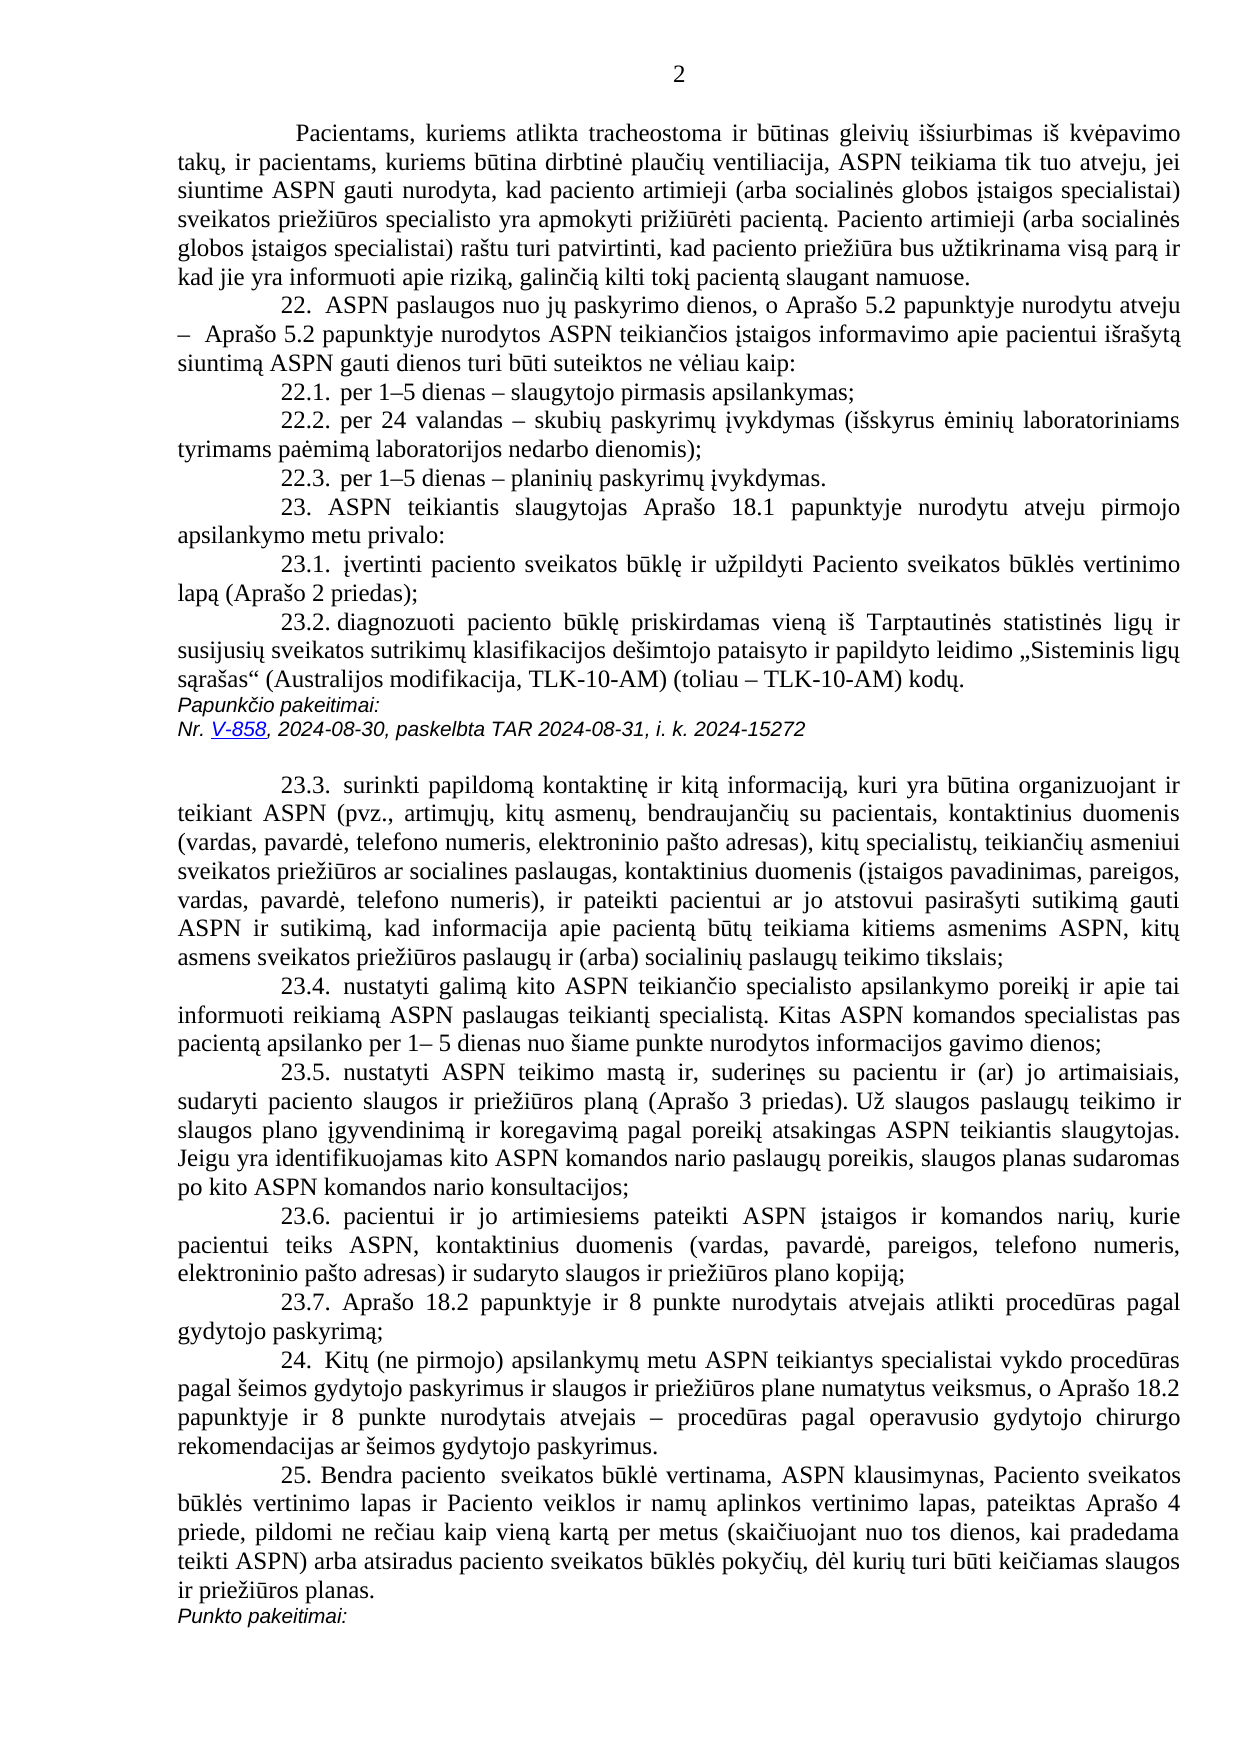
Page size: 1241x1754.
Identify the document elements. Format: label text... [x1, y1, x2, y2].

text Nr. V-858, 2024-08-30, paskelbta TAR 2024-08-31, i. k. 2024-15272 [177, 717, 1181, 741]
text 22. ASPN paslaugos nuo jų paskyrimo dienos, o Aprašo 5.2 papunktyje nurodytu atveju – Aprašo 5.2 papunktyje nurodytos ASPN teikiančios įstaigos informavimo apie pacientui išrašytą siuntimą ASPN gauti dienos turi būti suteiktos ne vėliau kaip: [177, 291, 1181, 377]
text 23.3. surinkti papildomą kontaktinę ir kitą informaciją, kuri yra būtina organizuojant ir teikiant ASPN (pvz., artimųjų, kitų asmenų, bendraujančių su pacientais, kontaktinius duomenis (vardas, pavardė, telefono numeris, elektroninio pašto adresas), kitų specialistų, teikiančių asmeniui sveikatos priežiūros ar socialines paslaugas, kontaktinius duomenis (įstaigos pavadinimas, pareigos, vardas, pavardė, telefono numeris), ir pateikti pacientui ar jo atstovui pasirašyti sutikimą gauti ASPN ir sutikimą, kad informacija apie pacientą būtų teikiama kitiems asmenims ASPN, kitų asmens sveikatos priežiūros paslaugų ir (arba) socialinių paslaugų teikimo tikslais; [177, 770, 1181, 971]
text 23.7. Aprašo 18.2 papunktyje ir 8 punkte nurodytais atvejais atlikti procedūras pagal gydytojo paskyrimą; [177, 1287, 1181, 1345]
text 23.5. nustatyti ASPN teikimo mastą ir, suderinęs su pacientu ir (ar) jo artimaisiais, sudaryti paciento slaugos ir priežiūros planą (Aprašo 3 priedas). Už slaugos paslaugų teikimo ir slaugos plano įgyvendinimą ir koregavimą pagal poreikį atsakingas ASPN teikiantis slaugytojas. Jeigu yra identifikuojamas kito ASPN komandos nario paslaugų poreikis, slaugos planas sudaromas po kito ASPN komandos nario konsultacijos; [177, 1057, 1181, 1201]
text 22.3. per 1–5 dienas – planinių paskyrimų įvykdymas. [177, 463, 1181, 492]
text Punkto pakeitimai: [177, 1603, 1181, 1627]
text 23.2. diagnozuoti paciento būklę priskirdamas vieną iš Tarptautinės statistinės ligų ir susijusių sveikatos sutrikimų klasifikacijos dešimtojo pataisyto ir papildyto leidimo „Sisteminis ligų sąrašas“ (Australijos modifikacija, TLK-10-AM) (toliau – TLK-10-AM) kodų. [177, 607, 1181, 693]
text Pacientams, kuriems atlikta tracheostoma ir būtinas gleivių išsiurbimas iš kvėpavimo takų, ir pacientams, kuriems būtina dirbtinė plaučių ventiliacija, ASPN teikiama tik tuo atveju, jei siuntime ASPN gauti nurodyta, kad paciento artimieji (arba socialinės globos įstaigos specialistai) sveikatos priežiūros specialisto yra apmokyti prižiūrėti pacientą. Paciento artimieji (arba socialinės globos įstaigos specialistai) raštu turi patvirtinti, kad paciento priežiūra bus užtikrinama visą parą ir kad jie yra informuoti apie riziką, galinčią kilti tokį pacientą slaugant namuose. [177, 118, 1181, 291]
text 24. Kitų (ne pirmojo) apsilankymų metu ASPN teikiantys specialistai vykdo procedūras pagal šeimos gydytojo paskyrimus ir slaugos ir priežiūros plane numatytus veiksmus, o Aprašo 18.2 papunktyje ir 8 punkte nurodytais atvejais – procedūras pagal operavusio gydytojo chirurgo rekomendacijas ar šeimos gydytojo paskyrimus. [177, 1345, 1181, 1460]
text 22.2. per 24 valandas – skubių paskyrimų įvykdymas (išskyrus ėminių laboratoriniams tyrimams paėmimą laboratorijos nedarbo dienomis); [177, 406, 1181, 463]
text 23.1. įvertinti paciento sveikatos būklę ir užpildyti Paciento sveikatos būklės vertinimo lapą (Aprašo 2 priedas); [177, 549, 1181, 607]
text Papunkčio pakeitimai: [177, 693, 1181, 717]
text 23.4. nustatyti galimą kito ASPN teikiančio specialisto apsilankymo poreikį ir apie tai informuoti reikiamą ASPN paslaugas teikiantį specialistą. Kitas ASPN komandos specialistas pas pacientą apsilanko per 1– 5 dienas nuo šiame punkte nurodytos informacijos gavimo dienos; [177, 971, 1181, 1057]
text 25. Bendra paciento sveikatos būklė vertinama, ASPN klausimynas, Paciento sveikatos būklės vertinimo lapas ir Paciento veiklos ir namų aplinkos vertinimo lapas, pateiktas Aprašo 4 priede, pildomi ne rečiau kaip vieną kartą per metus (skaičiuojant nuo tos dienos, kai pradedama teikti ASPN) arba atsiradus paciento sveikatos būklės pokyčių, dėl kurių turi būti keičiamas slaugos ir priežiūros planas. [177, 1460, 1181, 1603]
text 22.1. per 1–5 dienas – slaugytojo pirmasis apsilankymas; [177, 377, 1181, 406]
text 23.6. pacientui ir jo artimiesiems pateikti ASPN įstaigos ir komandos narių, kurie pacientui teiks ASPN, kontaktinius duomenis (vardas, pavardė, pareigos, telefono numeris, elektroninio pašto adresas) ir sudaryto slaugos ir priežiūros plano kopiją; [177, 1201, 1181, 1287]
text 23. ASPN teikiantis slaugytojas Aprašo 18.1 papunktyje nurodytu atveju pirmojo apsilankymo metu privalo: [177, 492, 1181, 549]
